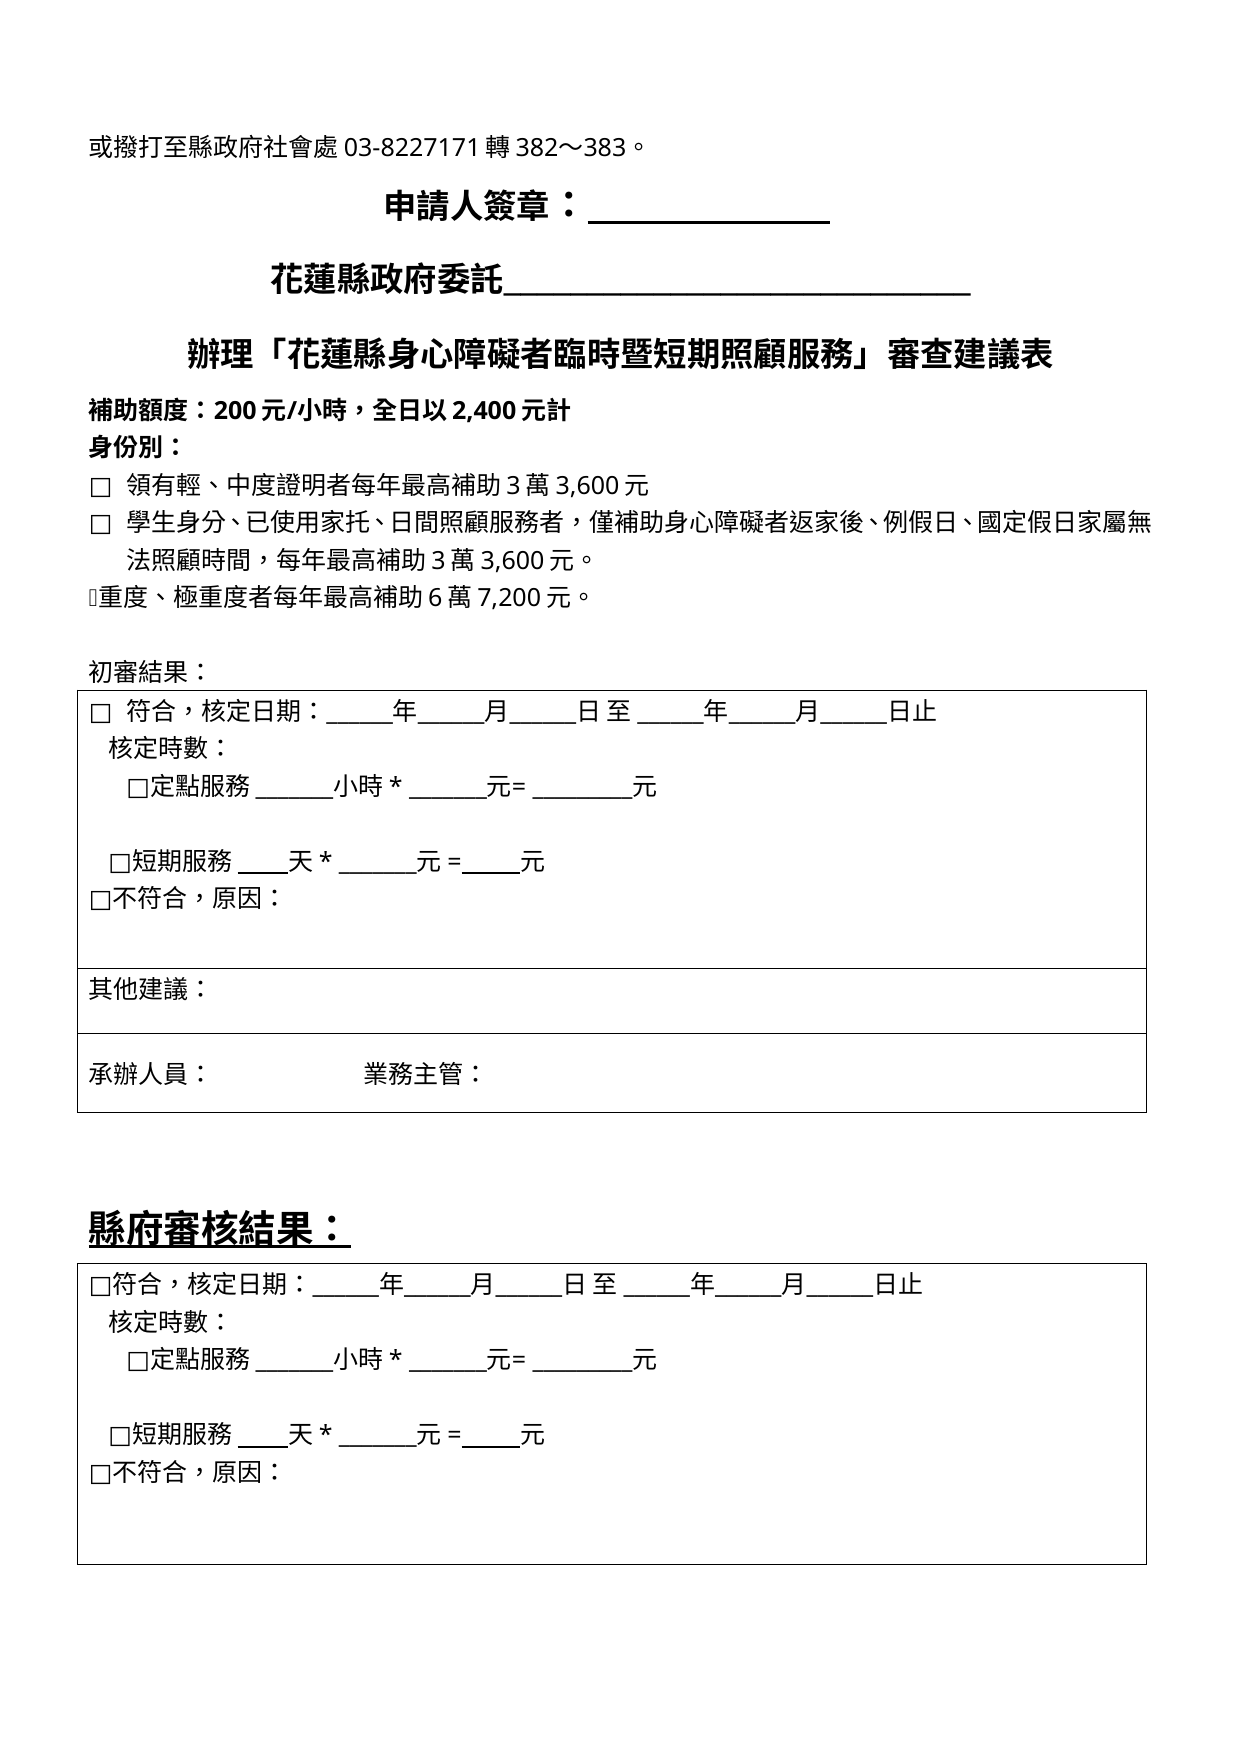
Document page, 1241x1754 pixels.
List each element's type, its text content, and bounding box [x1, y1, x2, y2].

text 身份別： [89, 427, 1152, 464]
text 初審結果： [89, 652, 1152, 689]
text 申請人簽章： [89, 164, 1152, 239]
table_cell 其他建議： [78, 969, 1146, 1033]
text 縣府審核結果： [89, 1188, 1152, 1263]
text 重度、極重度者每年最高補助6萬7,200元。 [89, 577, 1152, 614]
table_header 符合，核定日期：______年______月______日 至 ______年______月______日止 核定時數： □定點服務 _______小時 * _______元= _________元 □短期服務 天 * _______元 = 元 □不符合，原因： [78, 691, 1146, 968]
text 辦理「花蓮縣身心障礙者臨時暨短期照顧服務」審查建議表 [89, 314, 1152, 389]
table_header □符合，核定日期：______年______月______日 至 ______年______月______日止 核定時數： □定點服務 _______小時 * _______元= _________元 □短期服務 天 * _______元 = 元 □不符合，原因： [78, 1264, 1146, 1564]
list 領有輕、中度證明者每年最高補助3萬3,600元 [89, 464, 1152, 502]
text 花蓮縣政府委託____________________________ [89, 239, 1152, 314]
table_cell 承辦人員： 業務主管： [78, 1034, 1146, 1112]
list 學生身分、已使用家托、日間照顧服務者，僅補助身心障礙者返家後、例假日、國定假日家屬無法照顧時間，每年最高補助3萬3,600元。 [89, 502, 1152, 577]
text 或撥打至縣政府社會處03-8227171轉382～383。 [89, 127, 1152, 164]
text 補助額度：200元/小時，全日以2,400元計 [89, 389, 1152, 427]
